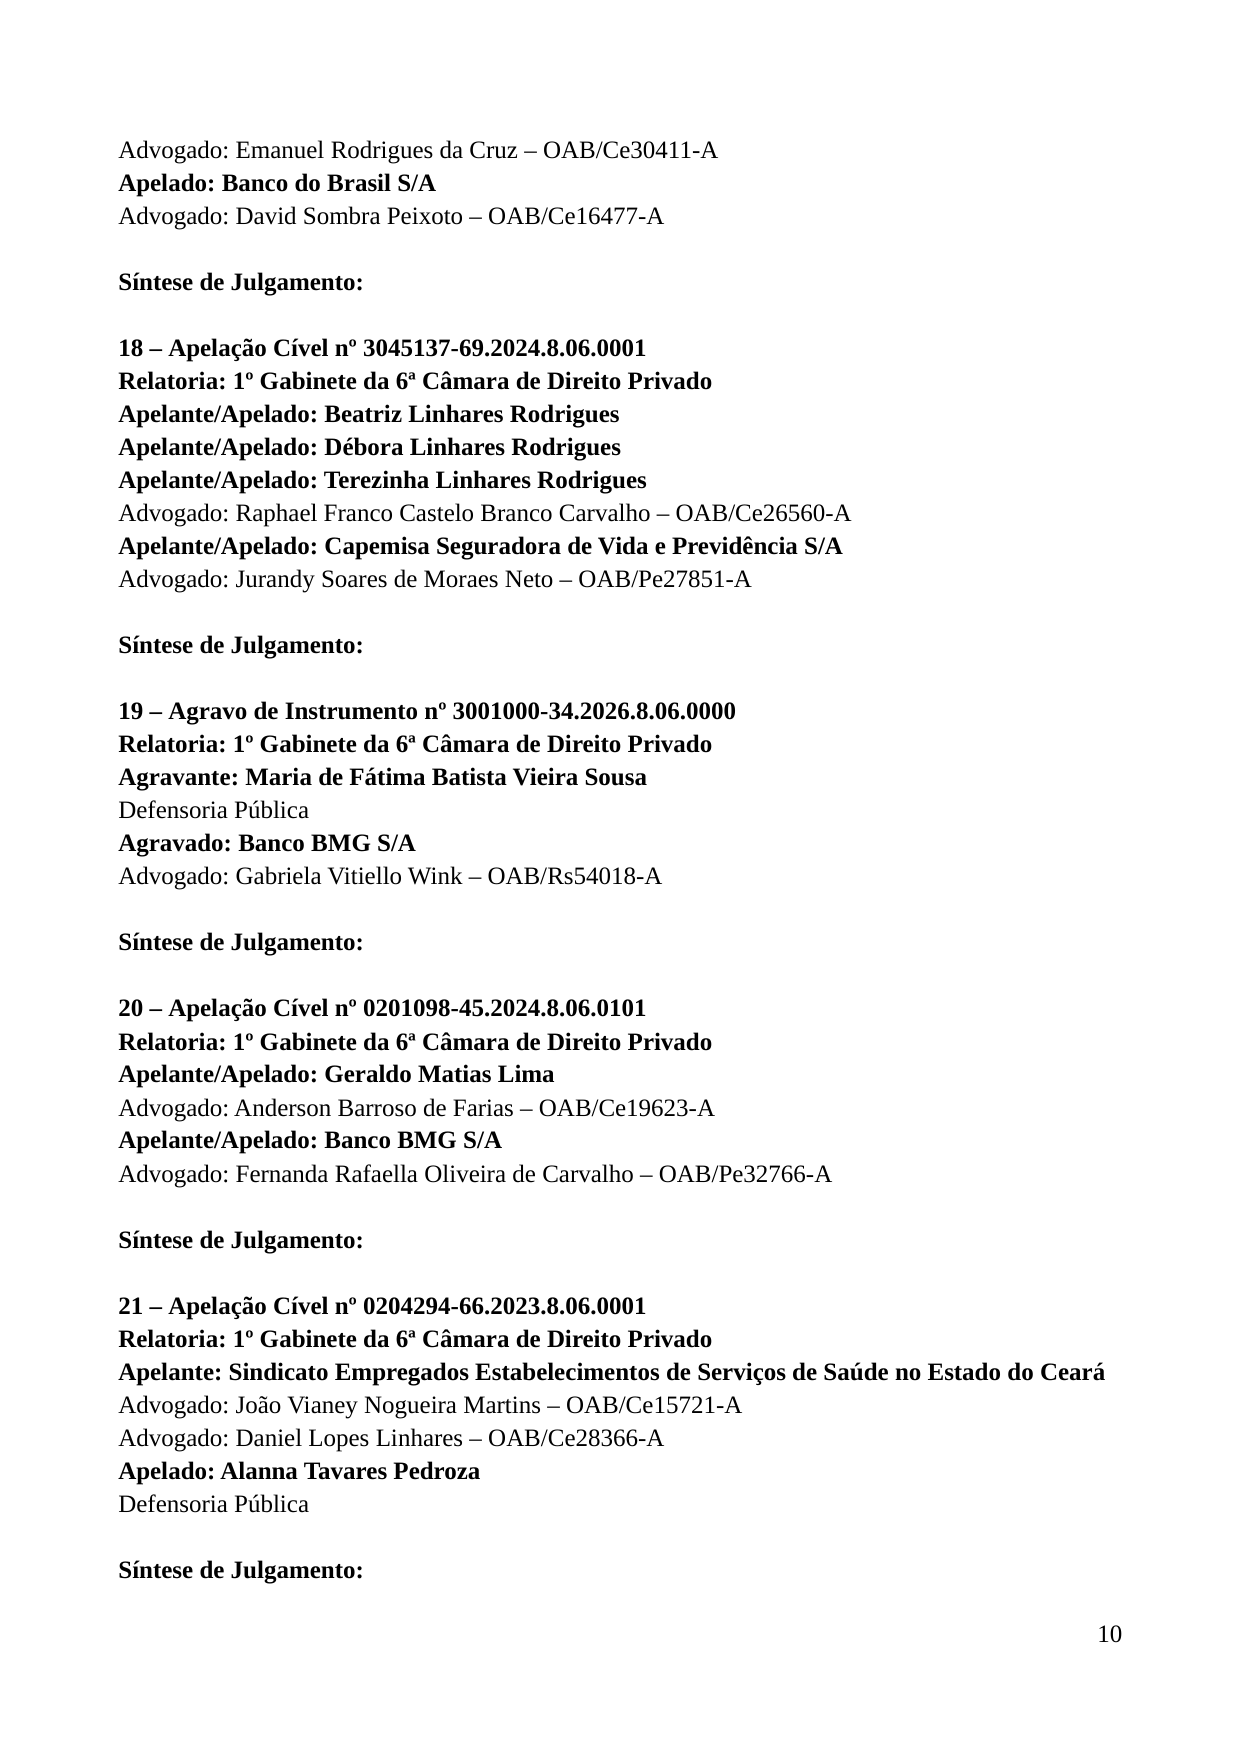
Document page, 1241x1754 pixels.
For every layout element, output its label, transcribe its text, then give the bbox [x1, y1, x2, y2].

text Defensoria Pública [118, 1489, 1122, 1518]
text Síntese de Julgamento: 21 – Apelação Cível nº 0204294-66.2023.8.06.0001 Relatoria: 1º Gabinete da 6ª Câmara de Direito Privado Apelante: Sindicato Empregados Estabelecimentos de Serviços de Saúde no Estado do Ceará Advogado: João Vianey Nogueira Martins – OAB/Ce15721-A Advogado: Daniel Lopes Linhares – OAB/Ce28366-A Apelado: Alanna Tavares Pedroza [118, 1192, 1122, 1484]
text Síntese de Julgamento: 20 – Apelação Cível nº 0201098-45.2024.8.06.0101 Relatoria: 1º Gabinete da 6ª Câmara de Direito Privado Apelante/Apelado: Geraldo Matias Lima Advogado: Anderson Barroso de Farias – OAB/Ce19623-A Apelante/Apelado: Banco BMG S/A Advogado: Fernanda Rafaella Oliveira de Carvalho – OAB/Pe32766-A [118, 894, 1122, 1187]
text Síntese de Julgamento: [118, 1522, 1122, 1617]
text Síntese de Julgamento: 18 – Apelação Cível nº 3045137-69.2024.8.06.0001 Relatoria: 1º Gabinete da 6ª Câmara de Direito Privado Apelante/Apelado: Beatriz Linhares Rodrigues Apelante/Apelado: Débora Linhares Rodrigues Apelante/Apelado: Terezinha Linhares Rodrigues Advogado: Raphael Franco Castelo Branco Carvalho – OAB/Ce26560-A Apelante/Apelado: Capemisa Seguradora de Vida e Previdência S/A Advogado: Jurandy Soares de Moraes Neto – OAB/Pe27851-A Síntese de Julgamento: 19 – Agravo de Instrumento nº 3001000-34.2026.8.06.0000 Relatoria: 1º Gabinete da 6ª Câmara de Direito Privado Agravante: Maria de Fátima Batista Vieira Sousa Defensoria Pública [118, 234, 1122, 824]
text Advogado: Emanuel Rodrigues da Cruz – OAB/Ce30411-A Apelado: Banco do Brasil S/A Advogado: David Sombra Peixoto – OAB/Ce16477-A [118, 135, 1122, 230]
text Agravado: Banco BMG S/A Advogado: Gabriela Vitiello Wink – OAB/Rs54018-A [118, 828, 1122, 890]
